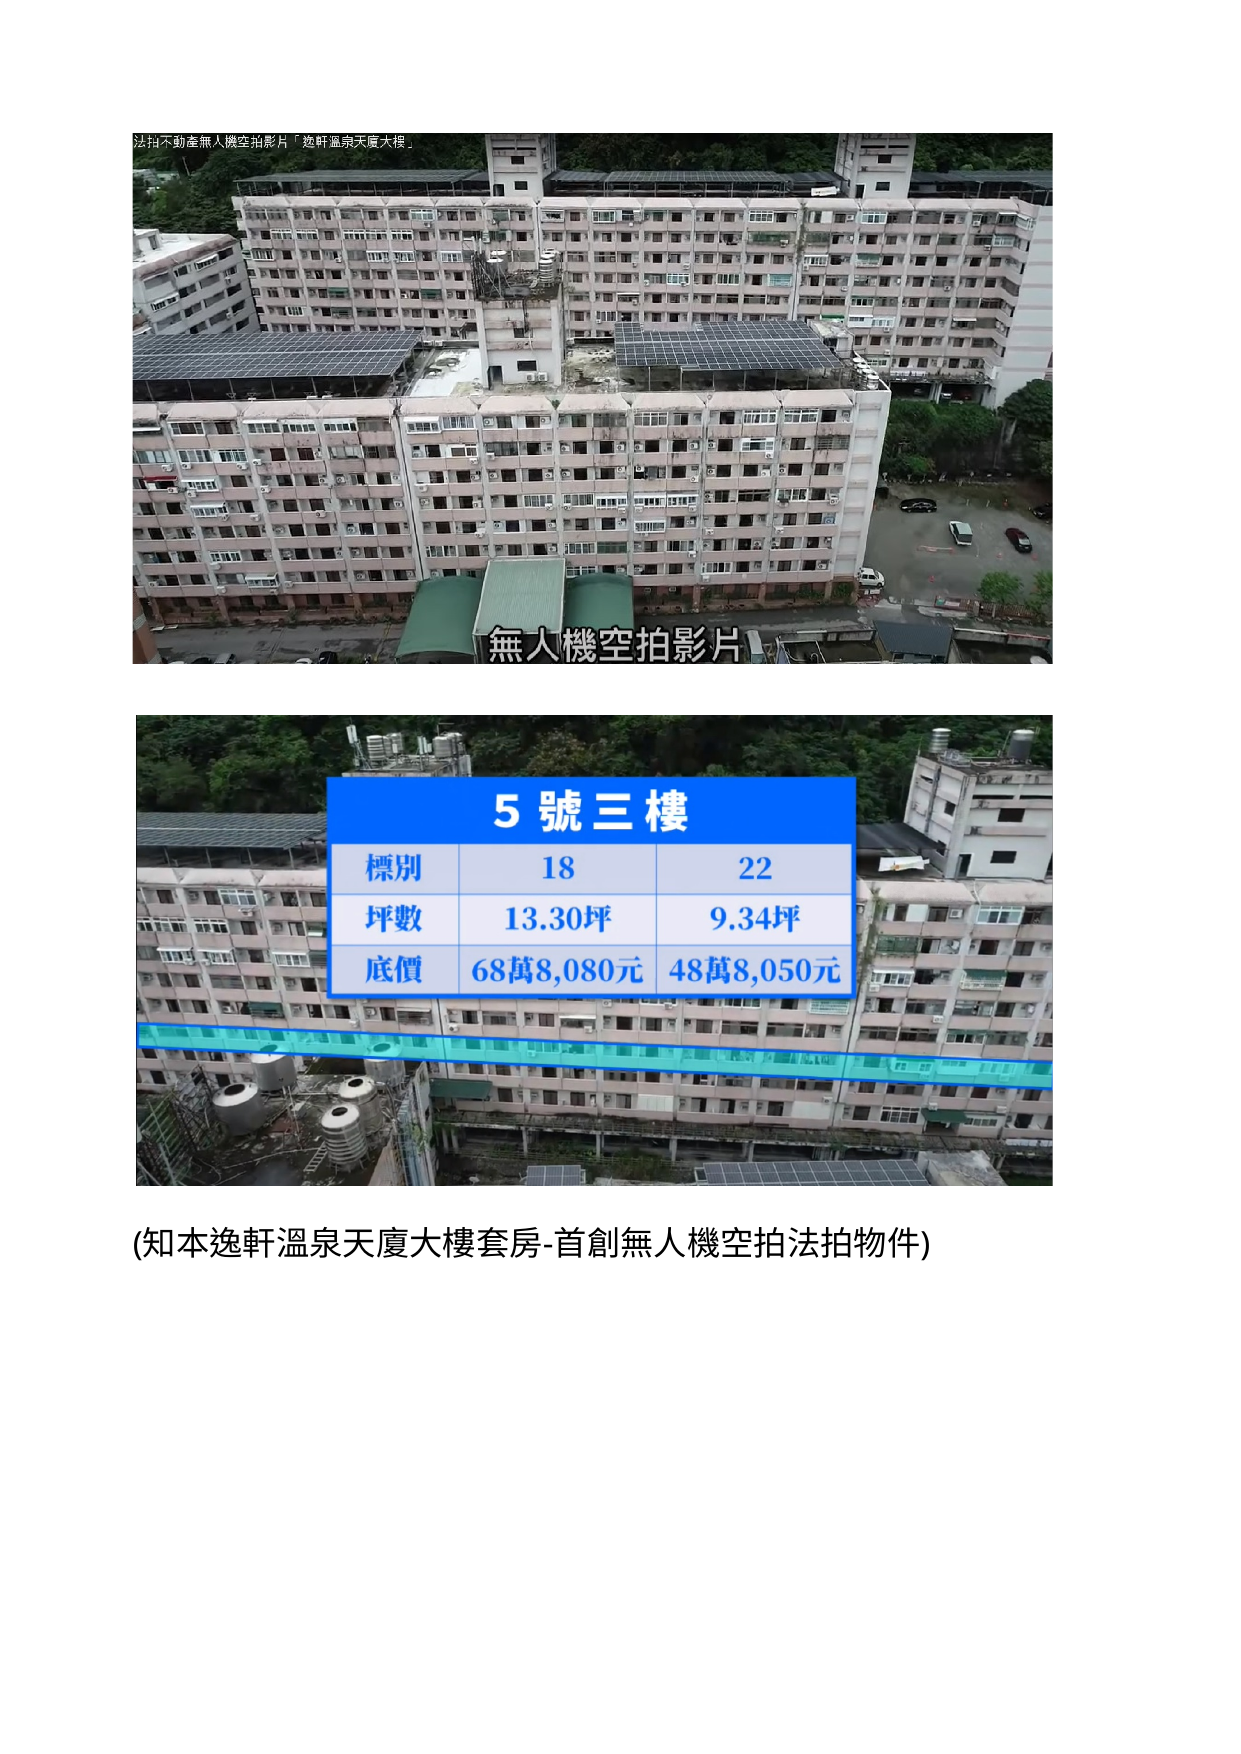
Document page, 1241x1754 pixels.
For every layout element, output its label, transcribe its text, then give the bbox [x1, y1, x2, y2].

picture [132, 133, 1053, 664]
text (知本逸軒溫泉天廈大樓套房-首創無人機空拍法拍物件) [133, 1186, 1053, 1278]
picture [132, 715, 1053, 1186]
